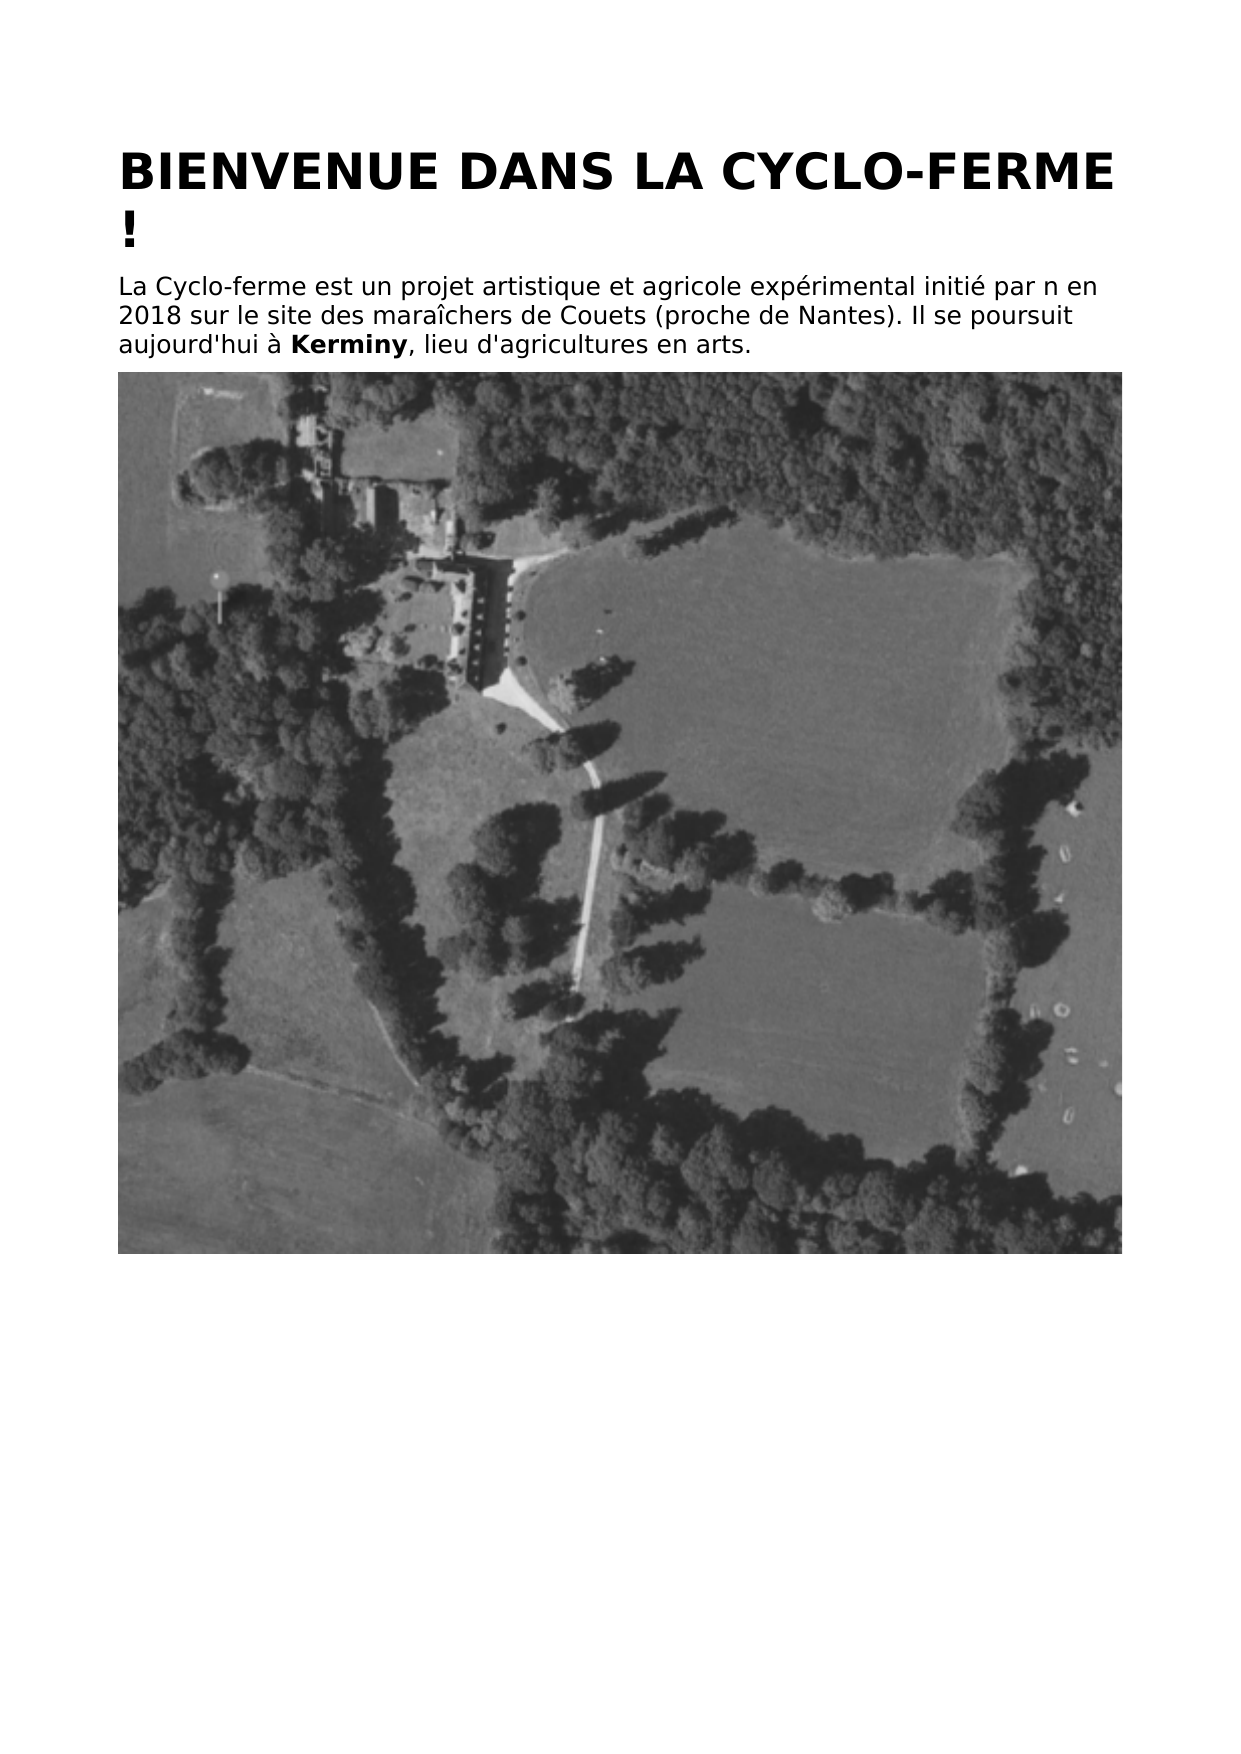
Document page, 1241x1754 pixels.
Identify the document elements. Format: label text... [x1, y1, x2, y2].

subtitle BIENVENUE DANS LA CYCLO-FERME ! [118, 143, 1122, 259]
picture [118, 372, 1123, 1254]
text La Cyclo-ferme est un projet artistique et agricole expérimental initié par n en 2018 sur le site des maraîchers de Couets (proche de Nantes). Il se poursuit aujourd'hui à Kerminy, lieu d'agricultures en arts. [118, 272, 1122, 359]
